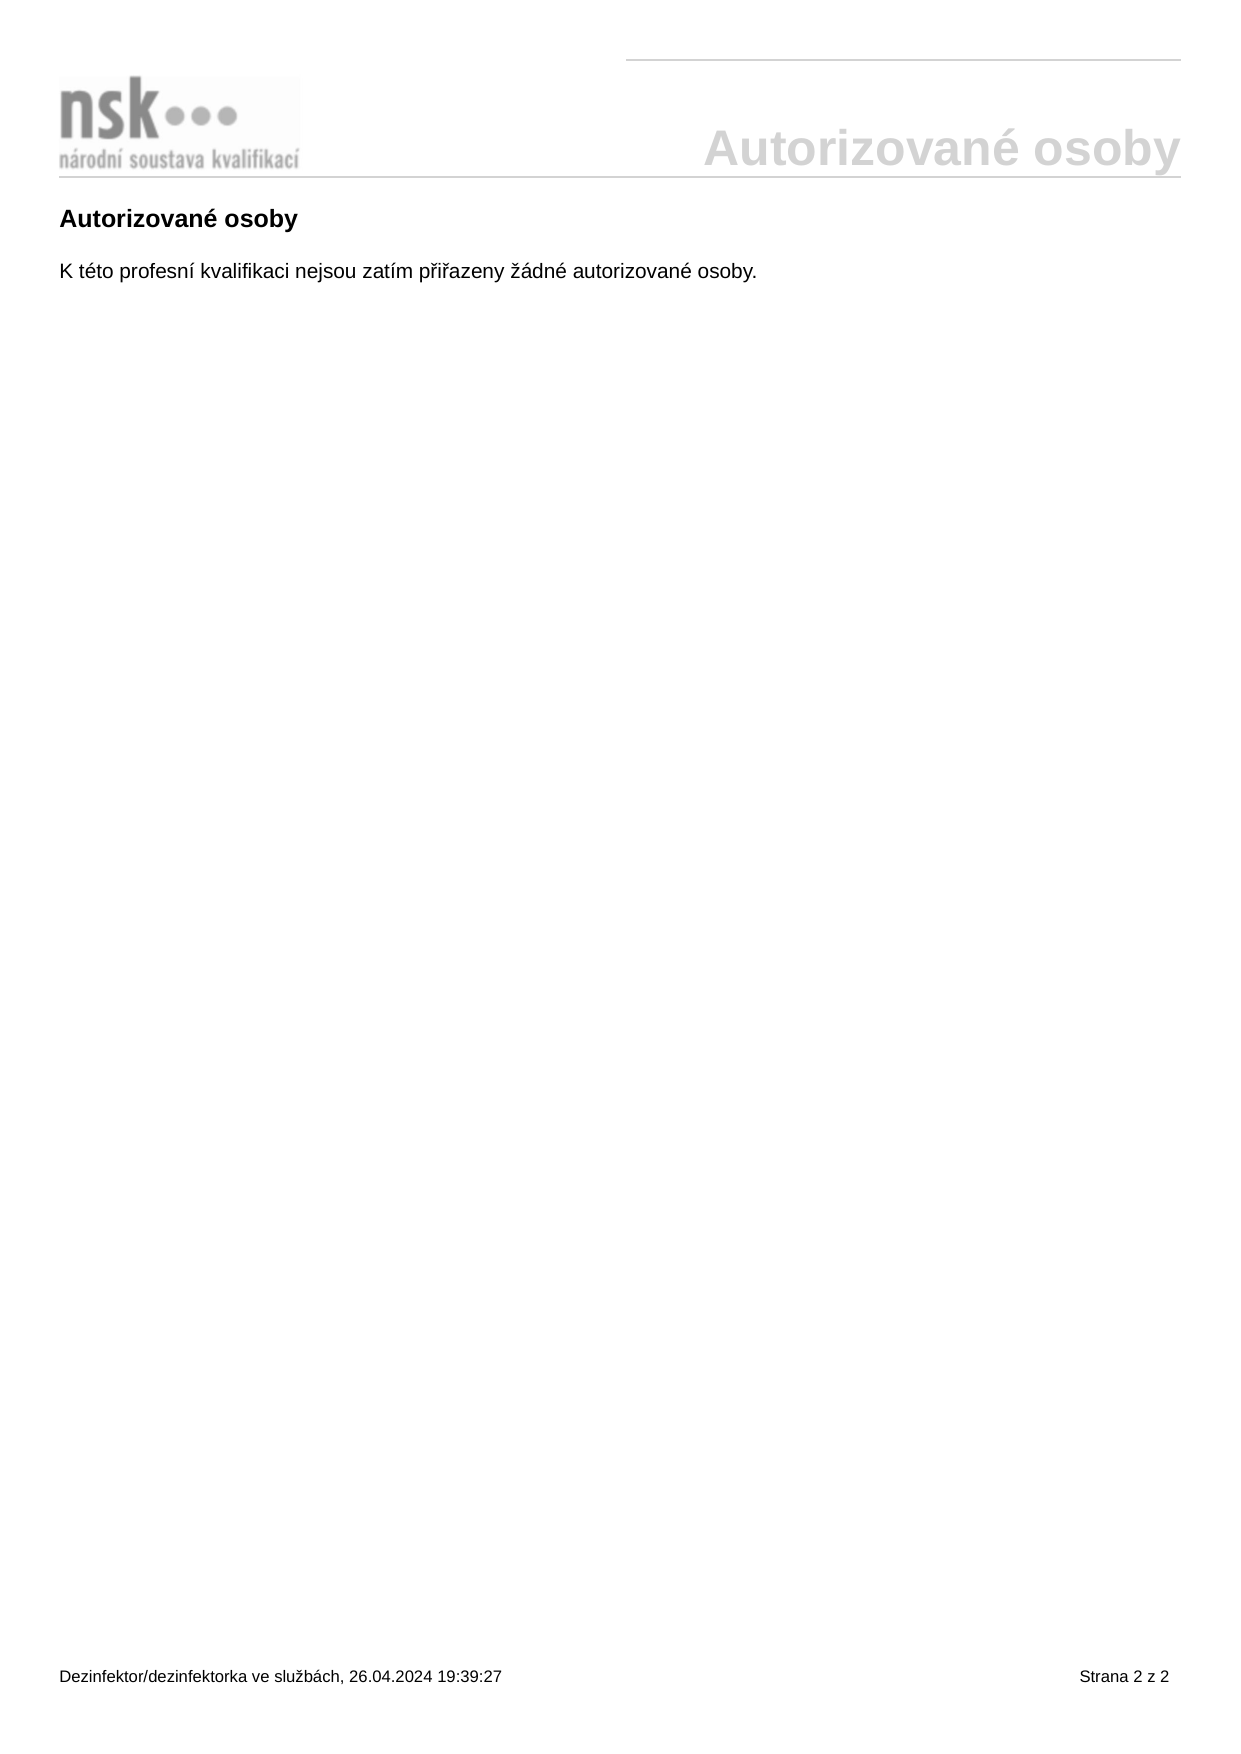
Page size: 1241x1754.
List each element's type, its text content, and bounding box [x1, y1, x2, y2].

table_cell [484, 1421, 620, 1658]
table_cell [1169, 883, 1181, 1183]
table_cell [1169, 236, 1181, 259]
table_cell [484, 1183, 620, 1421]
table_cell [626, 194, 862, 200]
table_cell [626, 883, 862, 1183]
table_cell [626, 236, 862, 259]
table_cell [484, 236, 620, 259]
table_cell [1169, 1658, 1181, 1694]
table_cell [484, 583, 620, 883]
table_cell Dezinfektor/dezinfektorka ve službách, 26.04.2024 19:39:27 [59, 1658, 862, 1694]
table_cell [620, 1421, 626, 1658]
table_cell [626, 1421, 862, 1658]
table_cell [862, 194, 1169, 200]
table_cell [620, 236, 626, 259]
table_cell [621, 59, 626, 170]
table_cell [59, 583, 483, 883]
table_cell [862, 1183, 1169, 1421]
table_cell Autorizované osoby [59, 200, 1181, 236]
table_cell [484, 171, 620, 176]
table_cell [862, 1421, 1169, 1658]
table_cell [484, 194, 620, 200]
table_cell [620, 283, 626, 583]
table_cell [1169, 194, 1181, 200]
table_cell [1169, 583, 1181, 883]
table_cell [626, 583, 862, 883]
table_cell [626, 1183, 862, 1421]
table_cell [862, 236, 1169, 259]
table_cell [59, 171, 483, 176]
table_cell [620, 883, 626, 1183]
picture [58, 59, 621, 171]
table_cell [1169, 1421, 1181, 1658]
table_cell [862, 583, 1169, 883]
table_cell [626, 283, 862, 583]
table_cell Strana 2 z 2 [862, 1658, 1169, 1694]
table_cell [59, 178, 1181, 194]
table_cell [620, 1183, 626, 1421]
table_cell [1169, 1183, 1181, 1421]
table_cell [59, 283, 483, 583]
table_cell [59, 883, 483, 1183]
table_cell [862, 883, 1169, 1183]
table_cell [484, 283, 620, 583]
table_cell [620, 583, 626, 883]
table_cell [1169, 283, 1181, 583]
table_cell [59, 1421, 483, 1658]
table_cell [59, 236, 483, 259]
table_cell [59, 194, 483, 200]
table_cell [484, 883, 620, 1183]
table_cell K této profesní kvalifikaci nejsou zatím přiřazeny žádné autorizované osoby. [59, 259, 1181, 283]
table_cell [59, 1183, 483, 1421]
table_cell [862, 283, 1169, 583]
table_cell Autorizované osoby [626, 61, 1181, 176]
